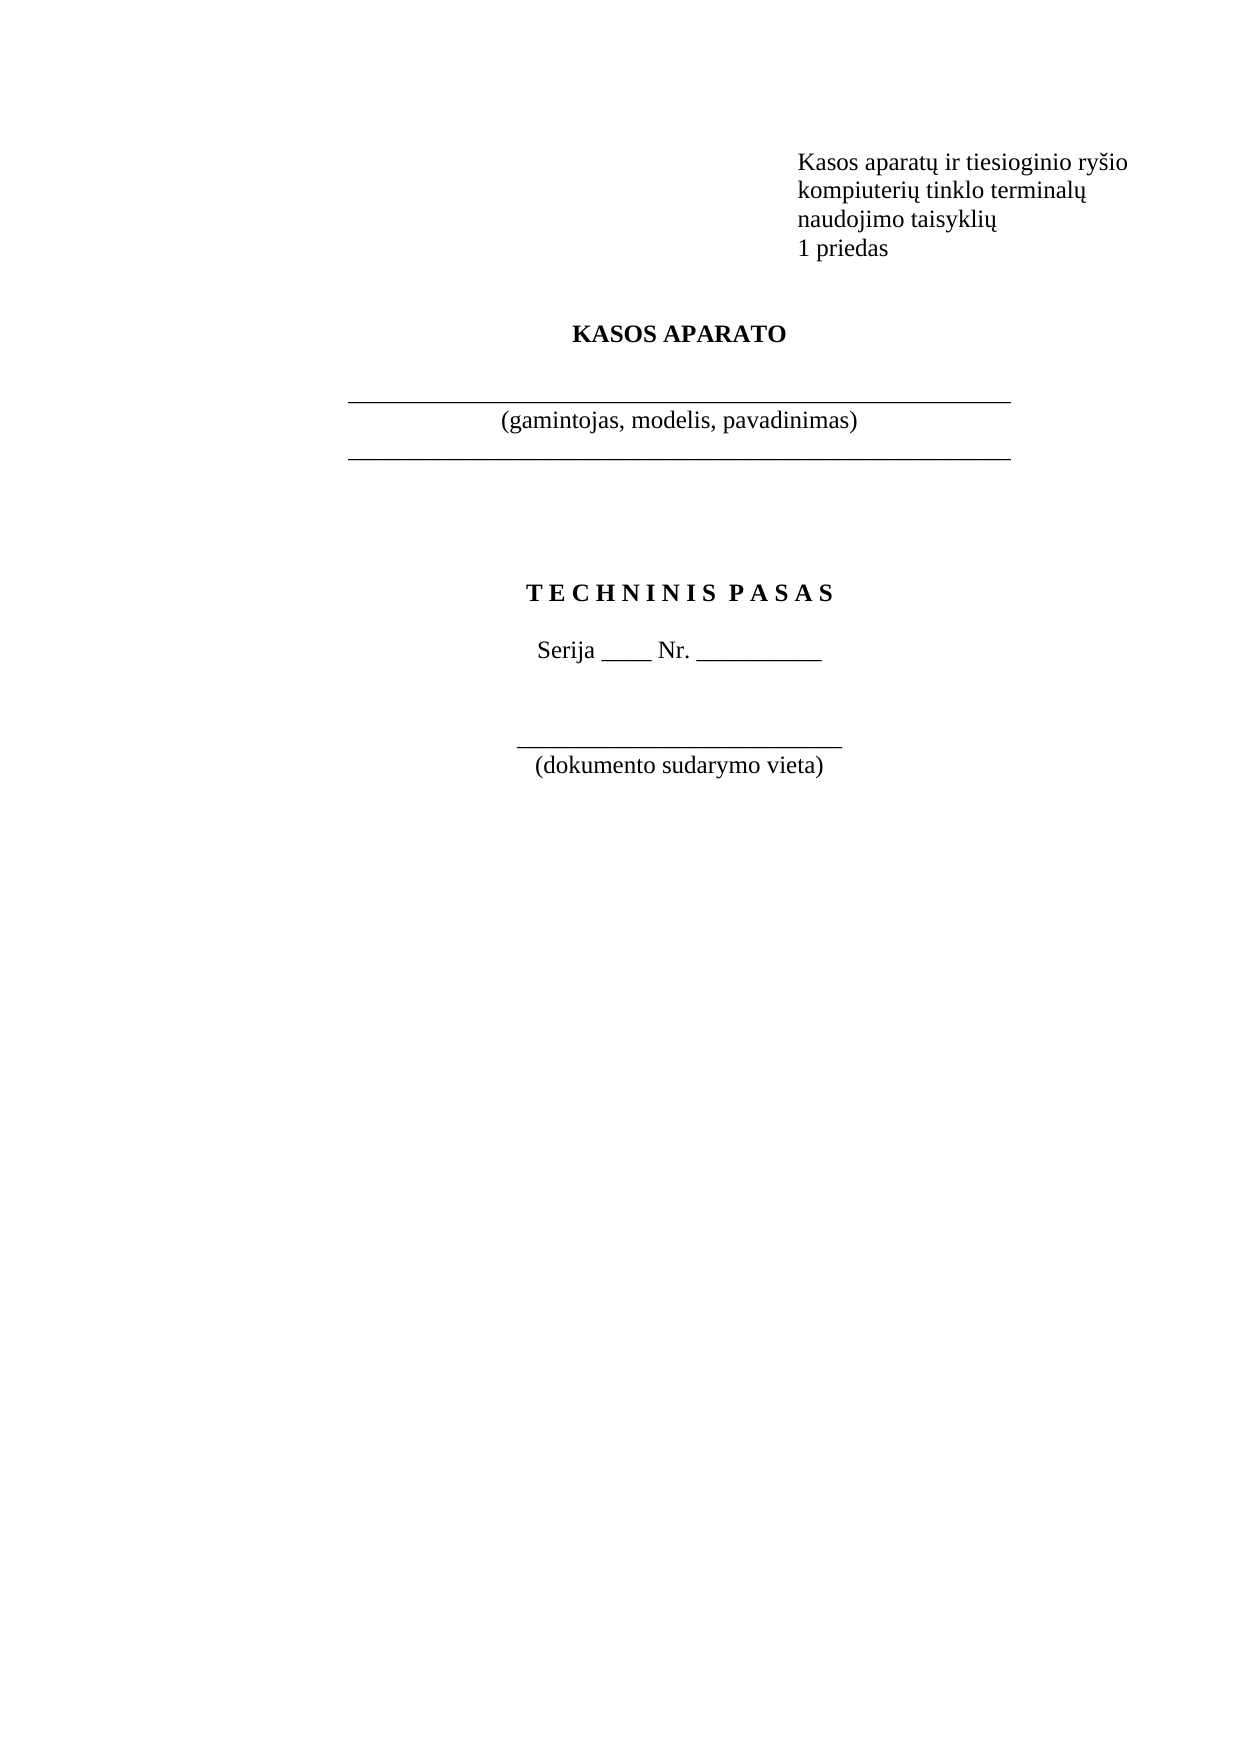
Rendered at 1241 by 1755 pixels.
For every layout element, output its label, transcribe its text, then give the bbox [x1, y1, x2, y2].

text _____________________________________________________ [177, 377, 1181, 406]
text 1 priedas [177, 233, 1181, 262]
text _____________________________________________________ [177, 434, 1181, 463]
text (gamintojas, modelis, pavadinimas) [177, 406, 1181, 434]
text __________________________ [177, 722, 1181, 751]
text Kasos aparatų ir tiesioginio ryšio kompiuterių tinklo terminalų naudojimo taisyklių [797, 147, 1181, 233]
text (dokumento sudarymo vieta) [177, 751, 1181, 779]
text TECHNINIS PASAS [177, 578, 1181, 607]
text KASOS APARATO [177, 319, 1181, 348]
text Serija ____ Nr. __________ [177, 636, 1181, 664]
